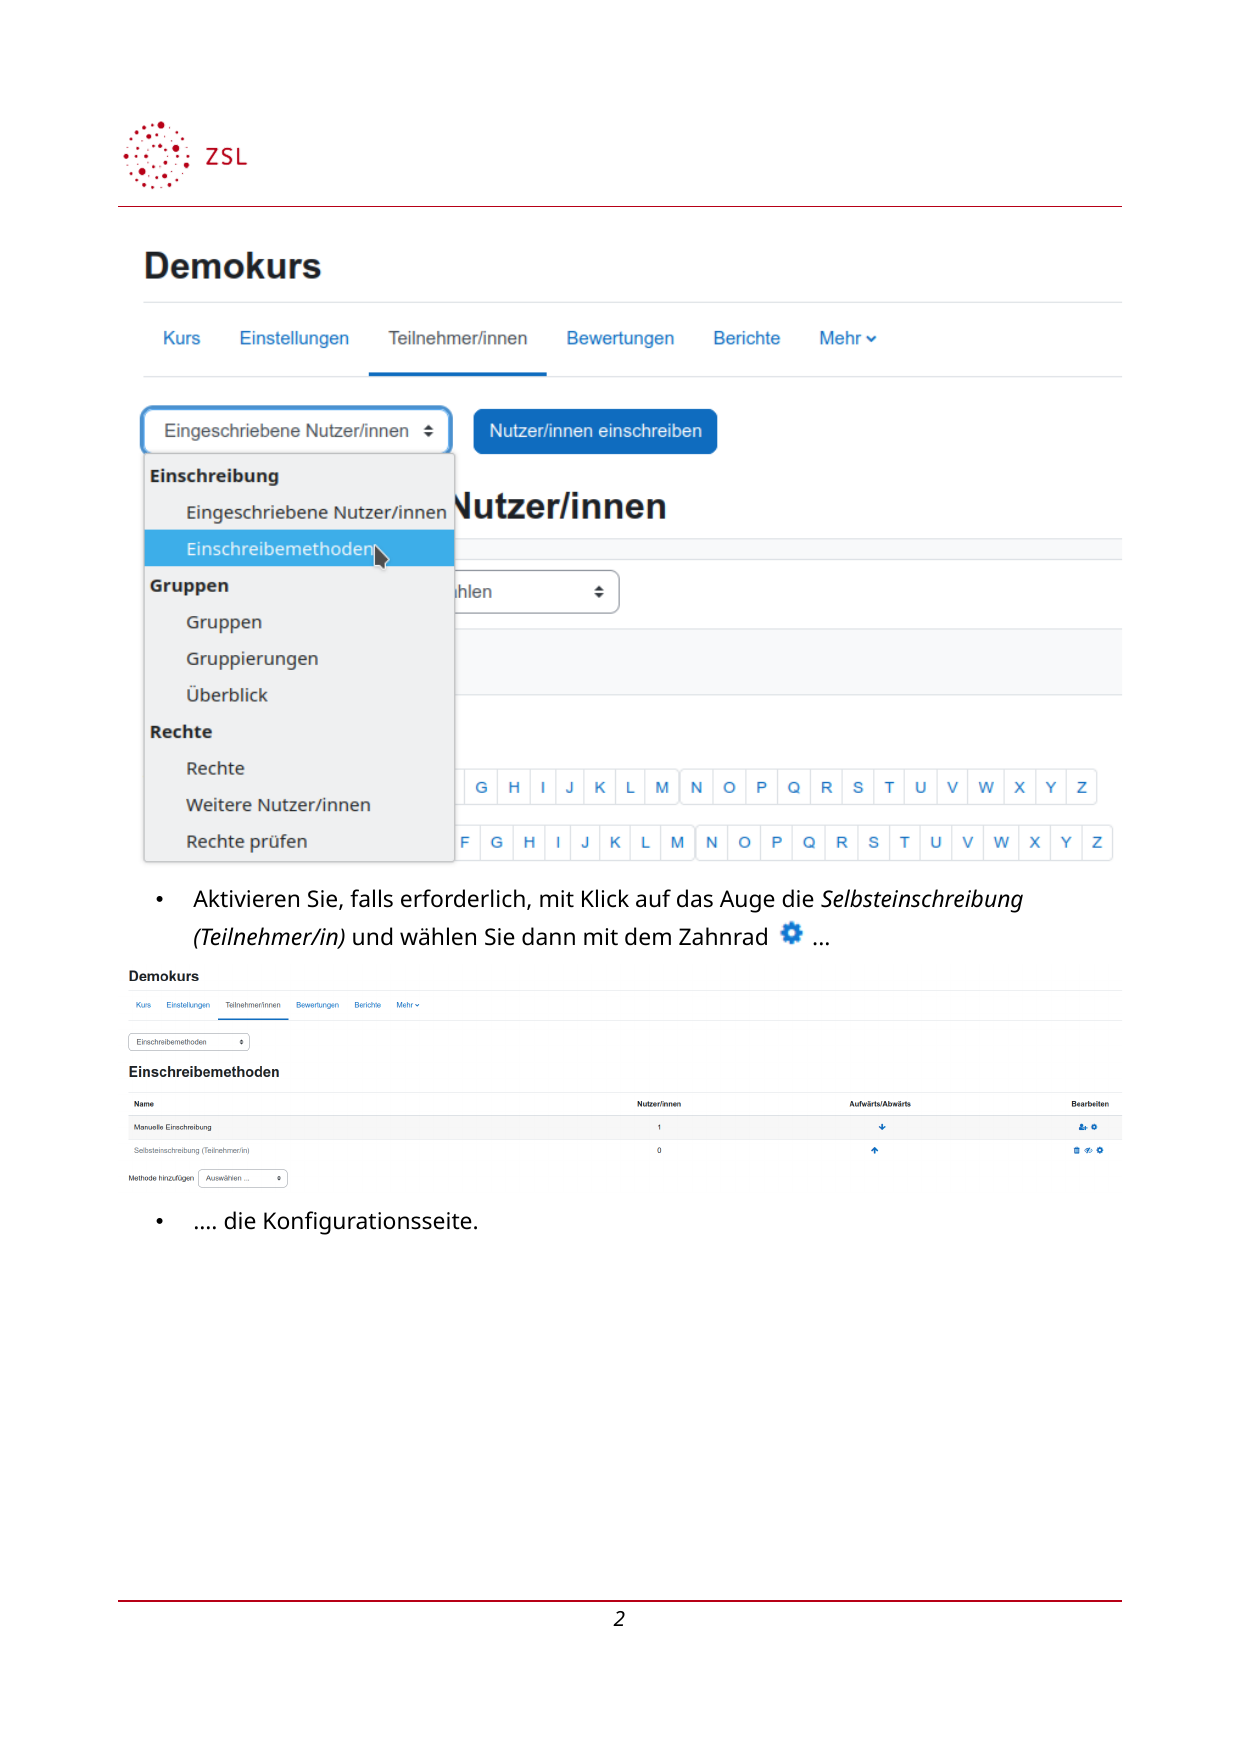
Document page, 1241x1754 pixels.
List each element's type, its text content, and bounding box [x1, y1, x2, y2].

picture [118, 236, 1123, 871]
picture [121, 121, 248, 191]
picture [774, 913, 806, 946]
list Aktivieren Sie, falls erforderlich, mit Klick auf das Auge die Selbsteinschreibung (Teilnehmer/in) und wählen Sie dann mit dem Zahnrad ... [156, 883, 1122, 952]
picture [118, 964, 1123, 1193]
list …. die Konfigurationsseite. [156, 1205, 1122, 1236]
